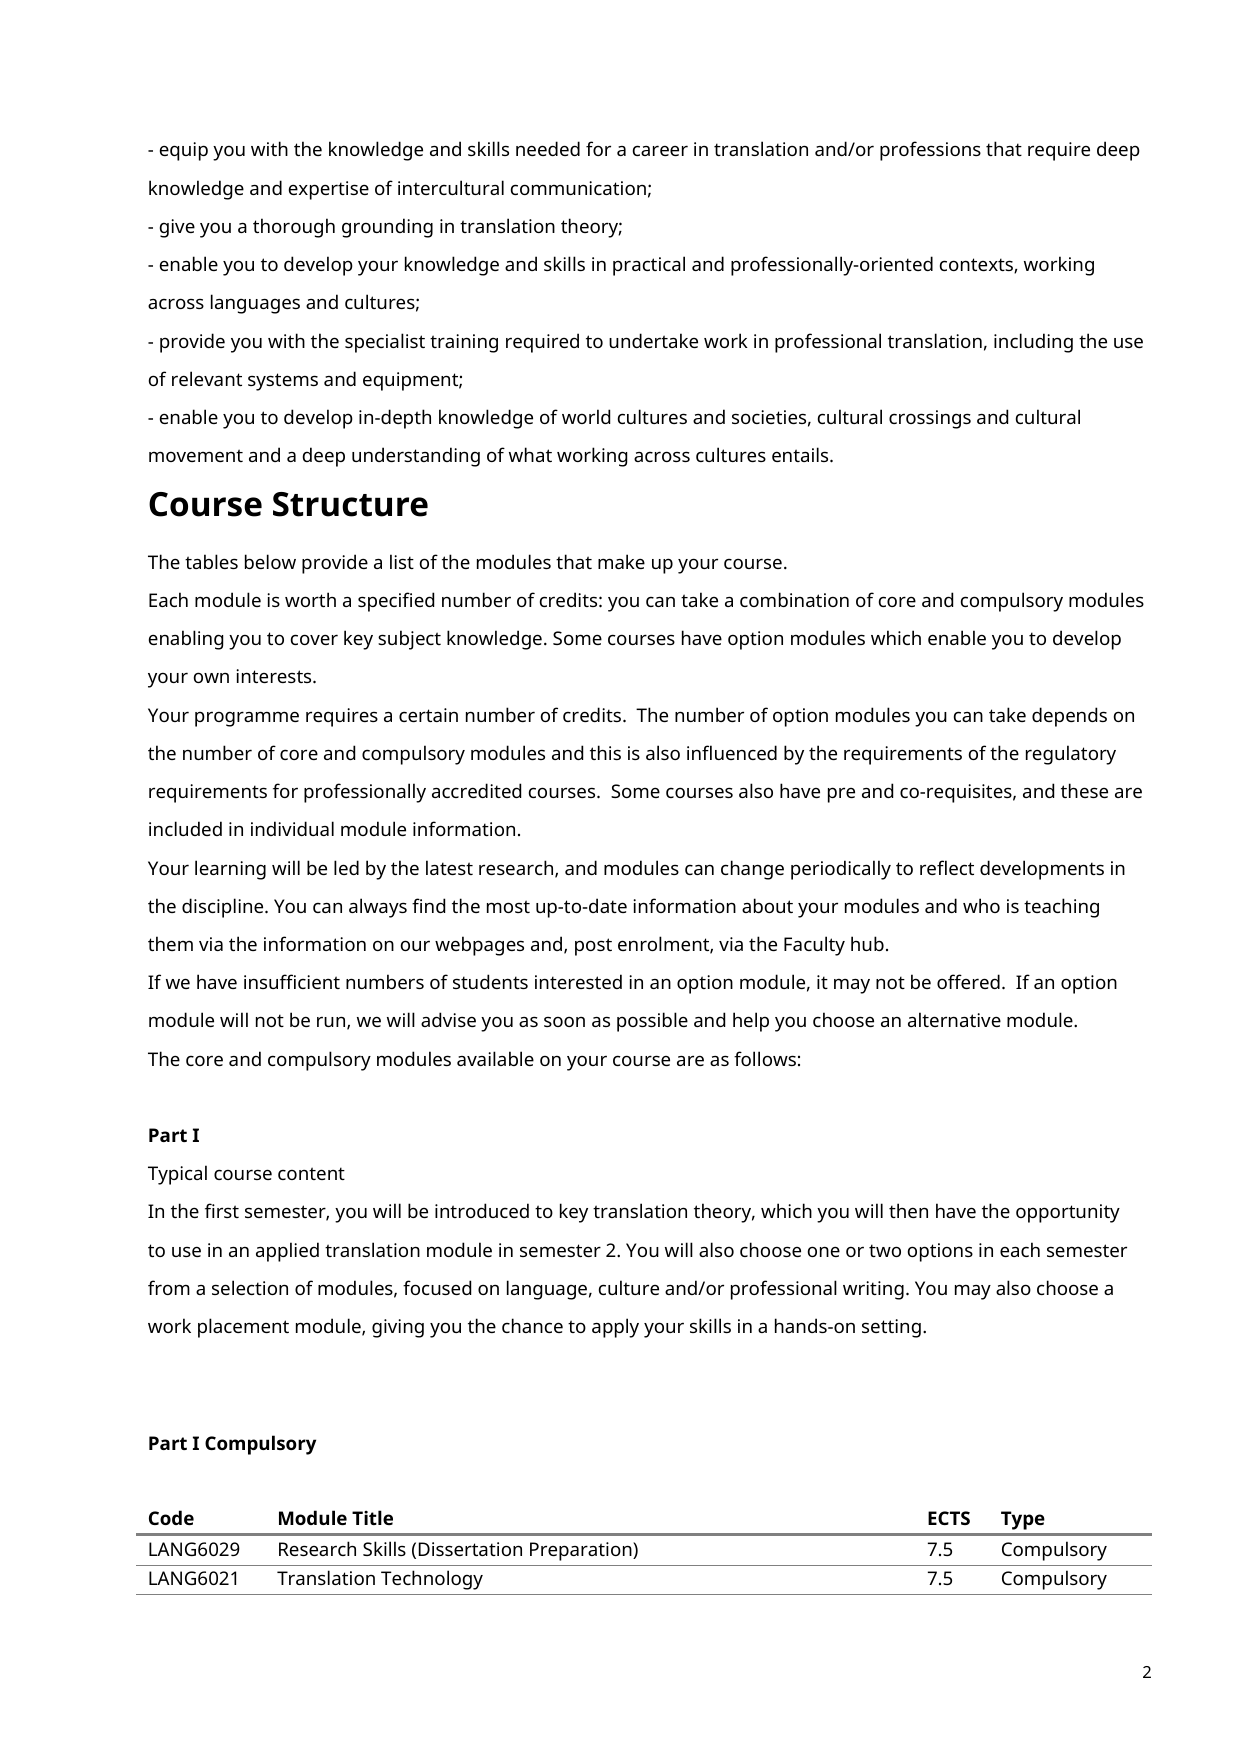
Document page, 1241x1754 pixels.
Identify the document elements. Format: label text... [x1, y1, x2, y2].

subtitle Course Structure [148, 481, 1152, 526]
table_cell Compulsory [989, 1536, 1152, 1564]
text Your programme requires a certain number of credits. The number of option modules you can take depends on the number of core and compulsory modules and this is also influenced by the requirements of the regulatory requirements for professionally accredited courses. Some courses also have pre and co-requisites, and these are included in individual module information. [148, 702, 1152, 842]
table_cell Part I Compulsory [136, 1392, 1152, 1505]
text - equip you with the knowledge and skills needed for a career in translation and/or professions that require deep knowledge and expertise of intercultural communication; - give you a thorough grounding in translation theory; - enable you to develop your knowledge and skills in practical and professionally-oriented contexts, working across languages and cultures; - provide you with the specialist training required to undertake work in professional translation, including the use of relevant systems and equipment; - enable you to develop in-depth knowledge of world cultures and societies, cultural crossings and cultural movement and a deep understanding of what working across cultures entails. [148, 137, 1152, 468]
table_cell Type [989, 1505, 1152, 1533]
table_cell LANG6029 [136, 1536, 266, 1564]
table_cell 7.5 [916, 1566, 989, 1594]
table_cell Code [136, 1505, 266, 1533]
text The tables below provide a list of the modules that make up your course. [148, 549, 1152, 574]
table_cell Research Skills (Dissertation Preparation) [266, 1536, 916, 1564]
text Your learning will be led by the latest research, and modules can change periodically to reflect developments in the discipline. You can always find the most up-to-date information about your modules and who is teaching them via the information on our webpages and, post enrolment, via the Faculty hub. [148, 855, 1152, 957]
table_header Part I Typical course content In the first semester, you will be introduced to key translation theory, which you will then have the opportunity to use in an applied translation module in semester 2. You will also choose one or two options in each semester from a selection of modules, focused on language, culture and/or professional writing. You may also choose a work placement module, giving you the chance to apply your skills in a hands-on setting. [136, 1084, 1152, 1392]
table_cell Module Title [266, 1505, 916, 1533]
table_cell ECTS [916, 1505, 989, 1533]
table_cell LANG6021 [136, 1566, 266, 1594]
text If we have insufficient numbers of students interested in an option module, it may not be offered. If an option module will not be run, we will advise you as soon as possible and help you choose an alternative module. [148, 969, 1152, 1033]
table_cell 7.5 [916, 1536, 989, 1564]
text Each module is worth a specified number of credits: you can take a combination of core and compulsory modules enabling you to cover key subject knowledge. Some courses have option modules which enable you to develop your own interests. [148, 587, 1152, 689]
table_cell Translation Technology [266, 1566, 916, 1594]
text The core and compulsory modules available on your course are as follows: [148, 1046, 1152, 1071]
table_cell Compulsory [989, 1566, 1152, 1594]
